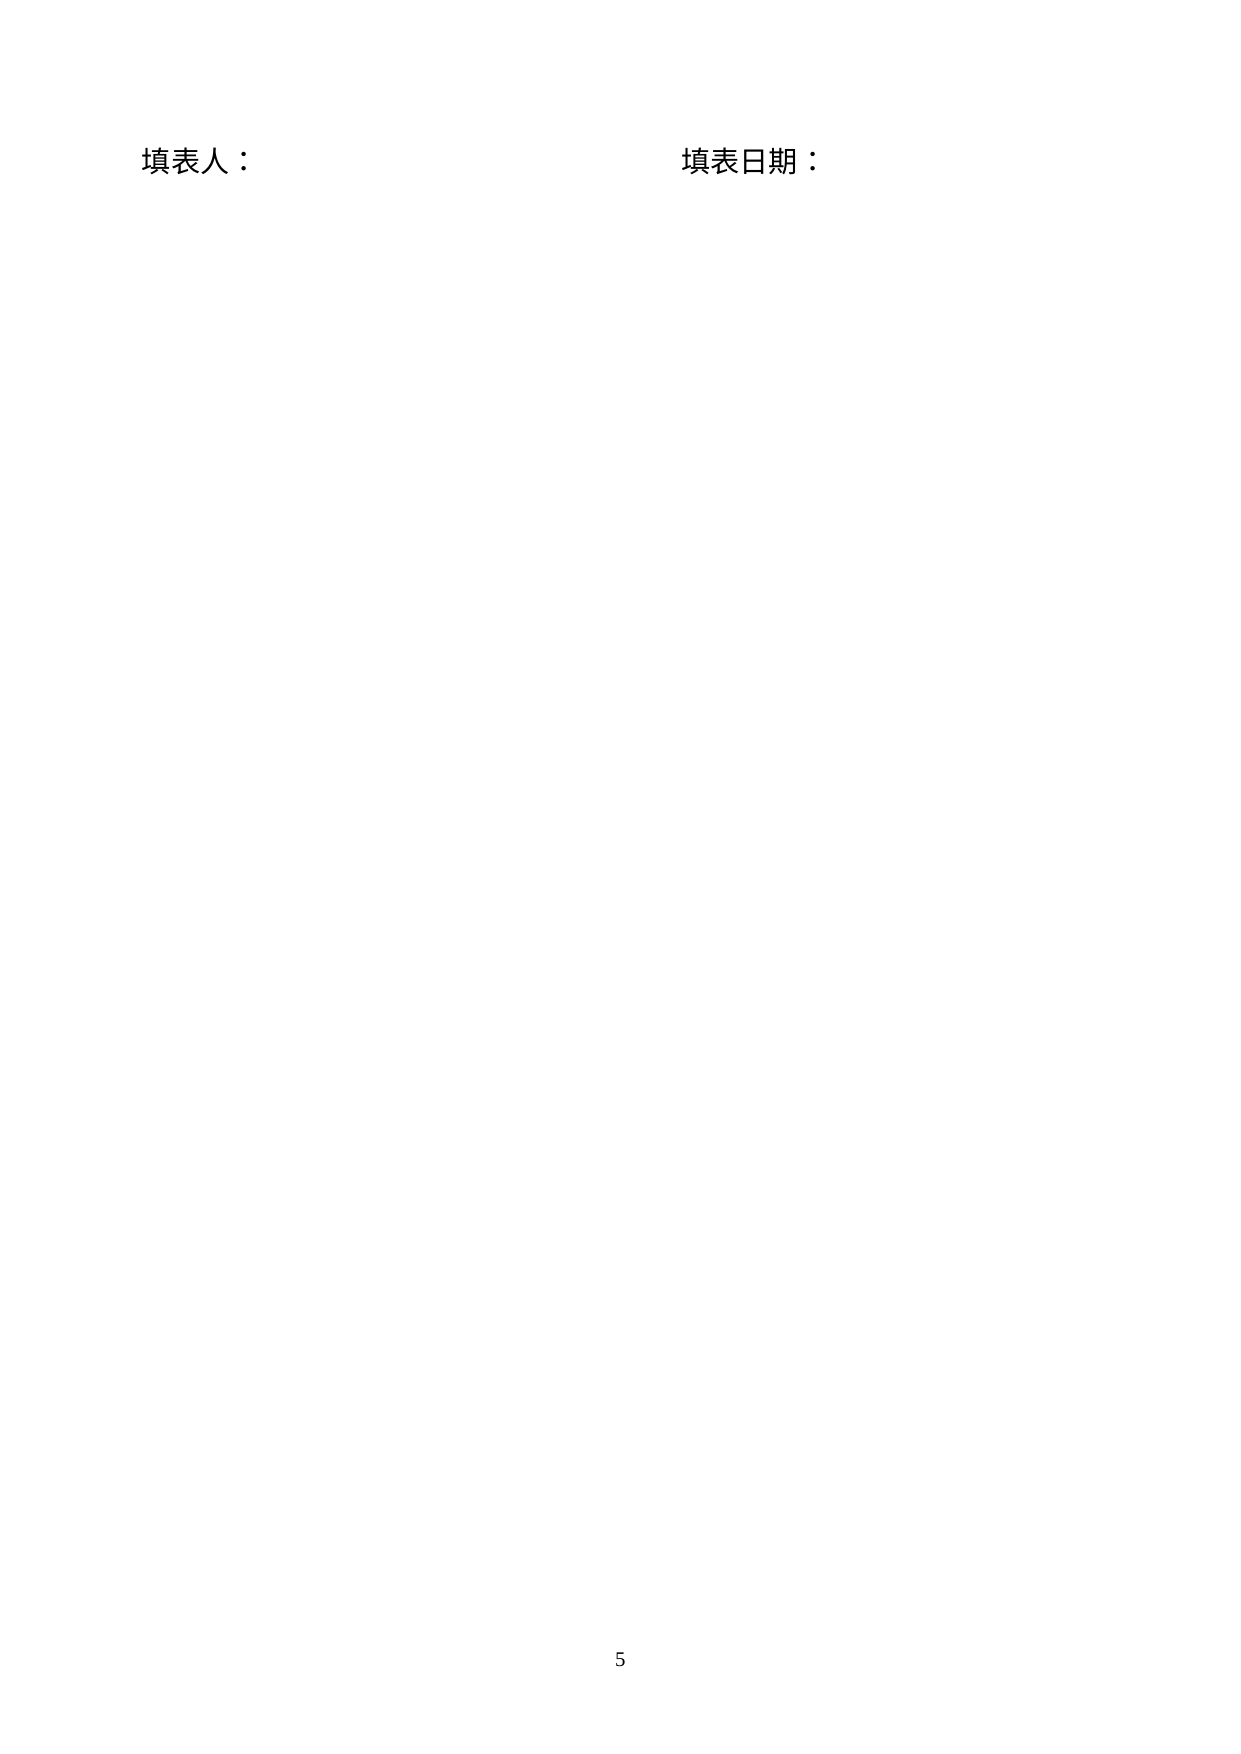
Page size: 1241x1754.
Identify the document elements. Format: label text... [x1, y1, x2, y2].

text 填表人： 填表日期： [142, 118, 1157, 180]
